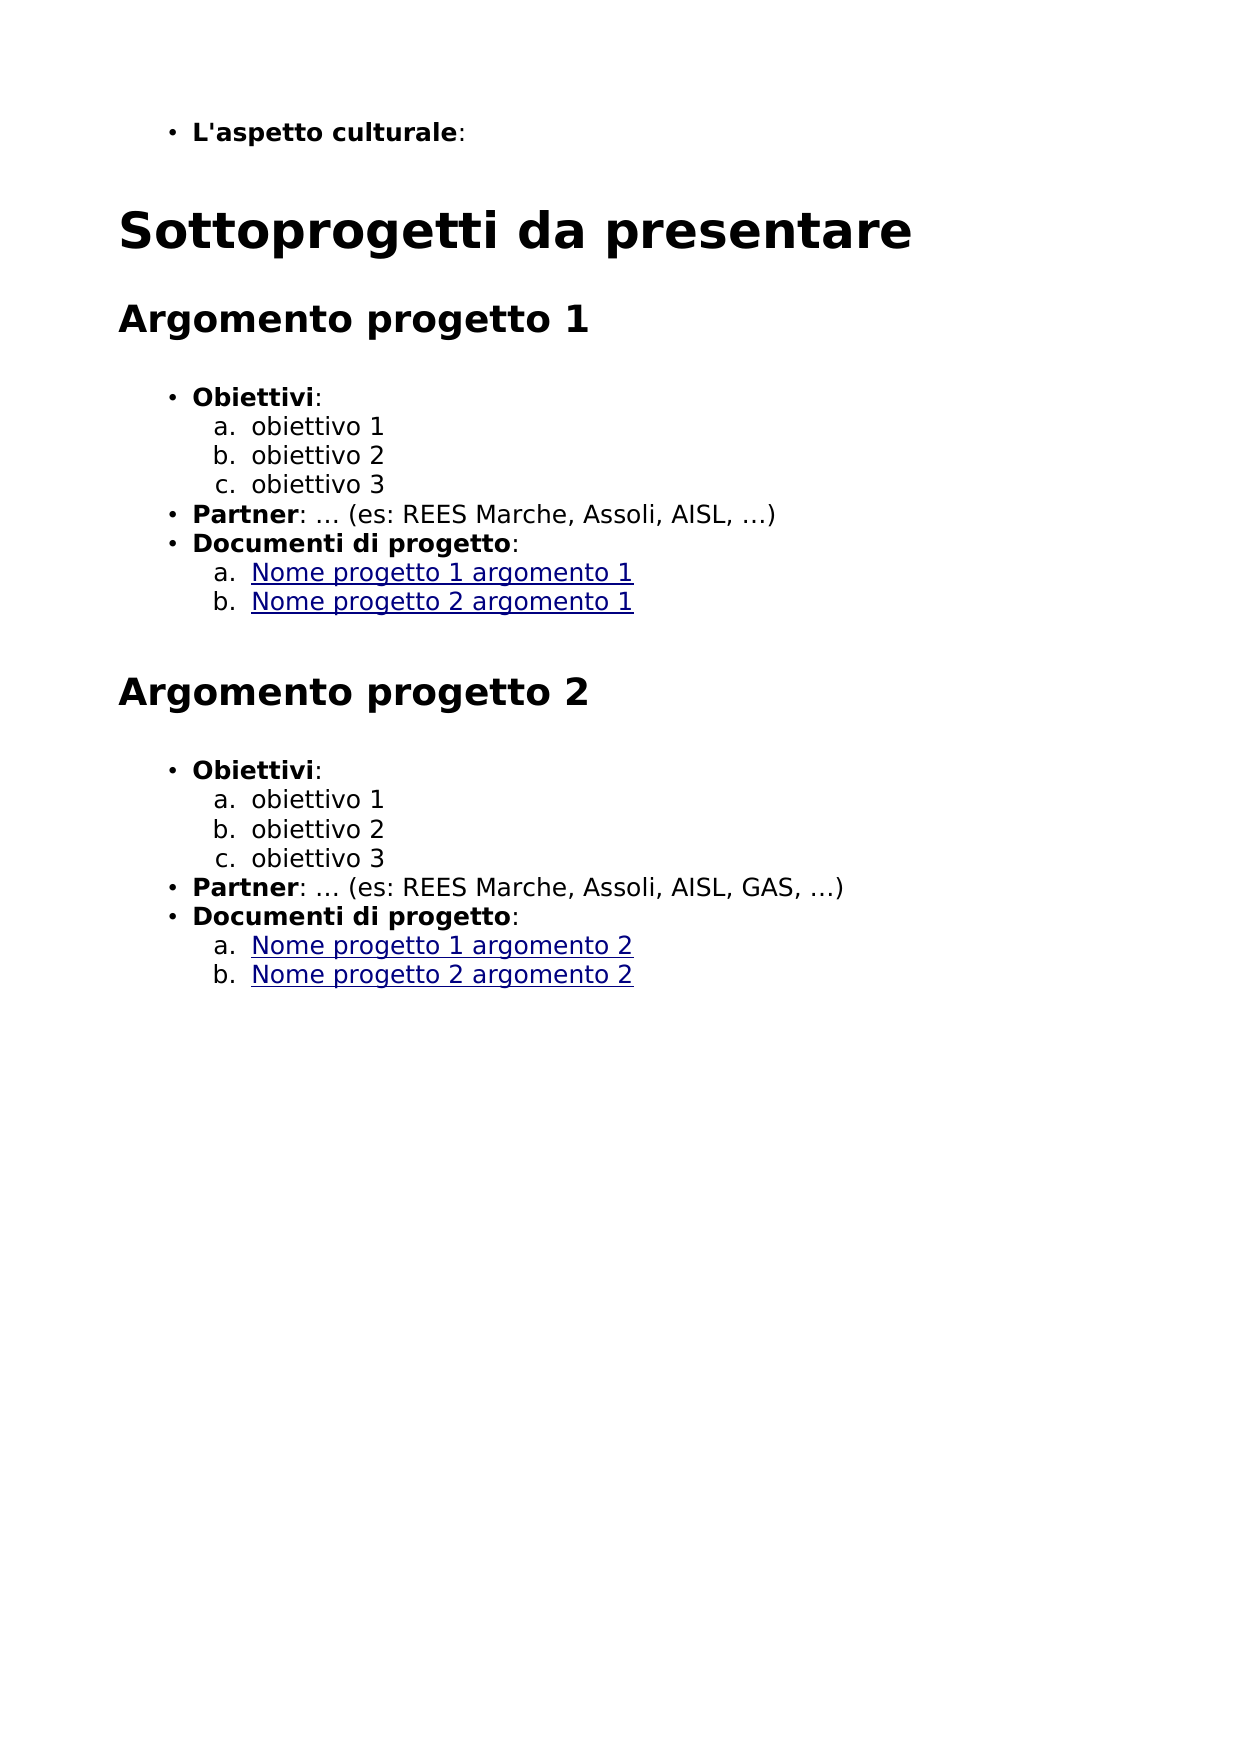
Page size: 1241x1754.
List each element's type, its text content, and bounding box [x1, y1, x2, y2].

subtitle Argomento progetto 2 [118, 671, 1122, 714]
subtitle Sottoprogetti da presentare [118, 202, 1122, 260]
list Nome progetto 2 argomento 1 [236, 587, 1122, 616]
subtitle Argomento progetto 1 [118, 297, 1122, 341]
list Nome progetto 1 argomento 1 [236, 558, 1122, 587]
list Nome progetto 1 argomento 2 [236, 932, 1122, 961]
list obiettivo 3 [236, 844, 1122, 873]
list Documenti di progetto: [177, 902, 1122, 932]
list Nome progetto 2 argomento 2 [236, 961, 1122, 990]
list Partner: … (es: REES Marche, Assoli, AISL, GAS, …) [177, 873, 1122, 902]
list obiettivo 2 [236, 815, 1122, 844]
list Obiettivi: [177, 383, 1122, 412]
list obiettivo 3 [236, 471, 1122, 500]
list Obiettivi: [177, 757, 1122, 786]
list Partner: … (es: REES Marche, Assoli, AISL, …) [177, 500, 1122, 529]
list obiettivo 1 [236, 786, 1122, 815]
list obiettivo 1 [236, 412, 1122, 441]
list L'aspetto culturale: [177, 118, 1122, 147]
list obiettivo 2 [236, 441, 1122, 471]
list Documenti di progetto: [177, 529, 1122, 558]
